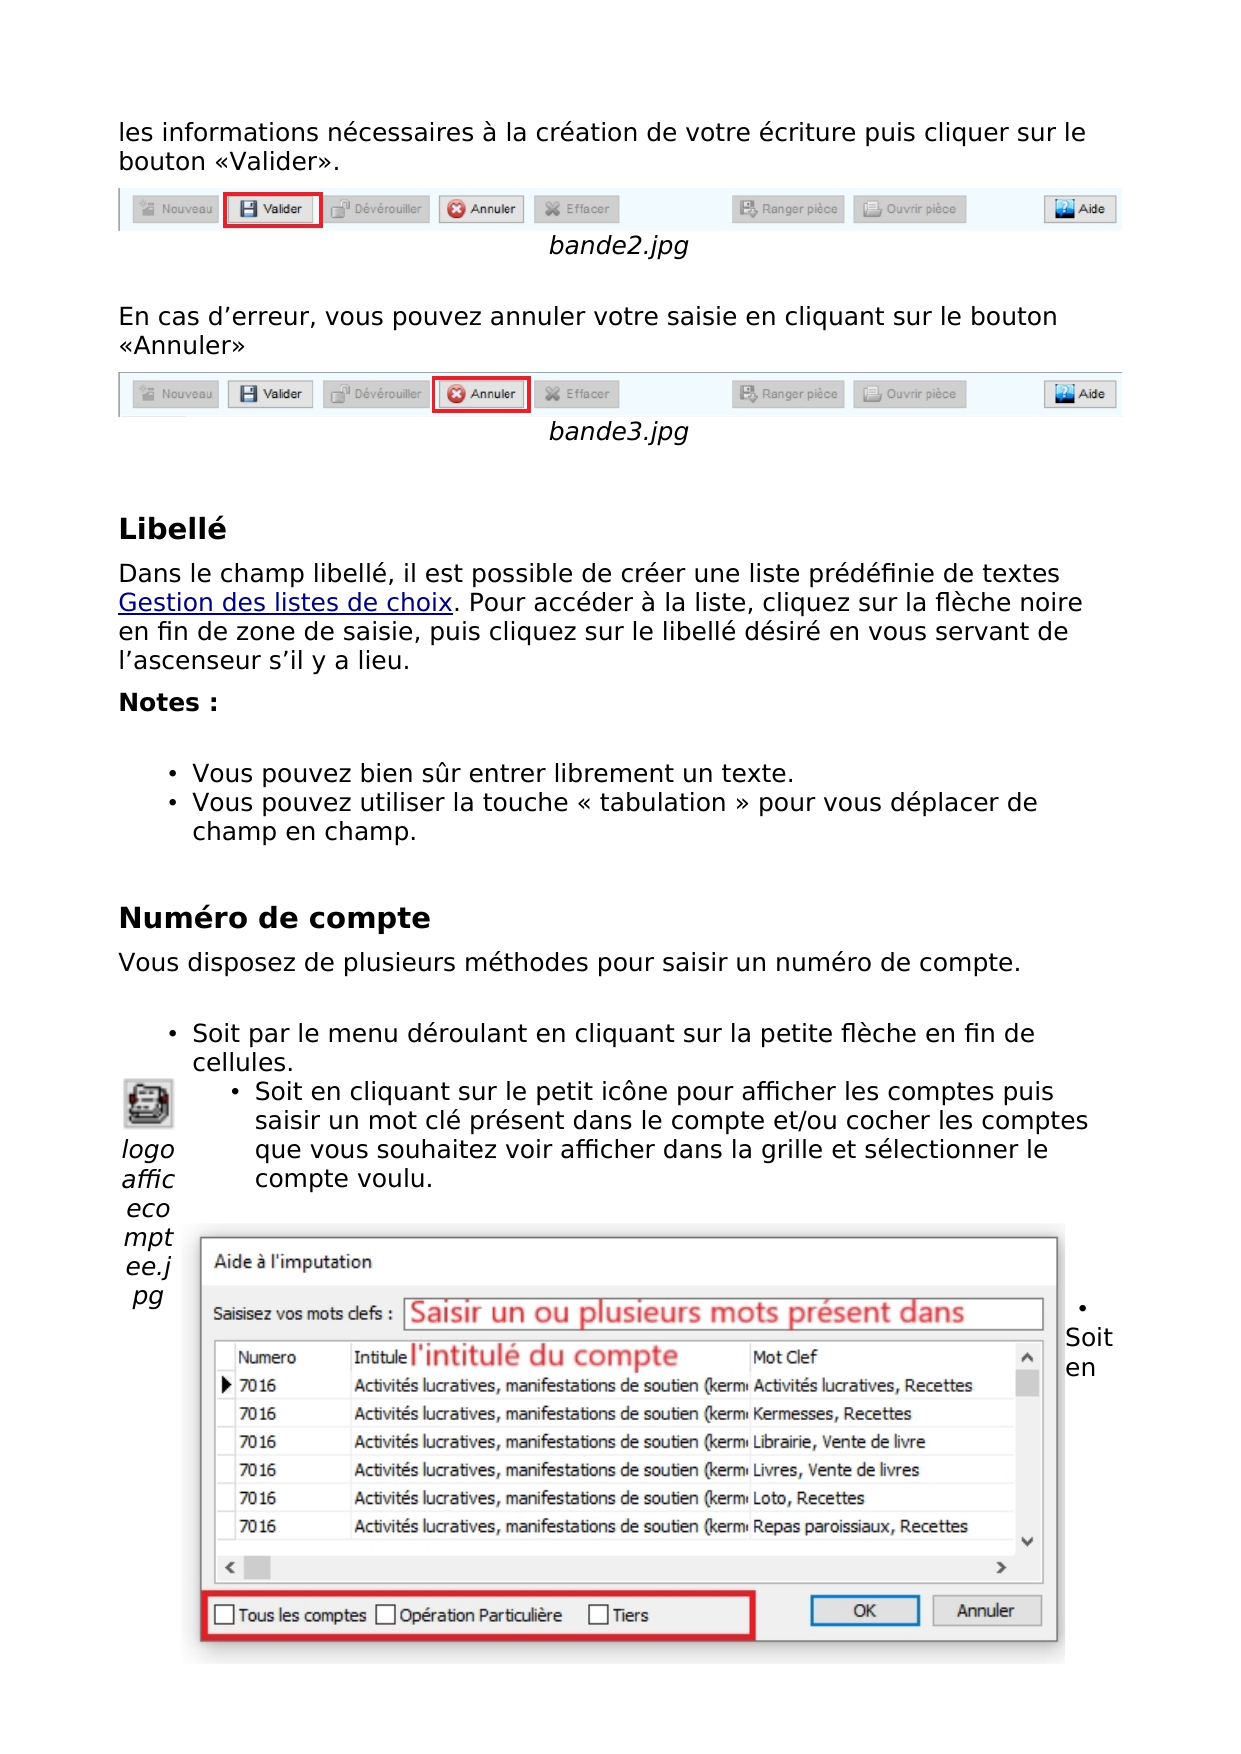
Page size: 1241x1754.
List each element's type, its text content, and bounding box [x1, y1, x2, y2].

list Soit en cliquant sur le petit icône pour afficher les comptes puis saisir un mot clé présent dans le compte et/ou cocher les comptes que vous souhaitez voir afficher dans la grille et sélectionner le compte voulu. [181, 1077, 1122, 1194]
list logoafficecomptee.jpg [118, 1136, 181, 1311]
picture [118, 1077, 181, 1136]
text Vous disposez de plusieurs méthodes pour saisir un numéro de compte. [118, 948, 1122, 977]
picture [118, 372, 1123, 417]
picture [180, 1223, 1065, 1664]
subtitle Libellé [118, 512, 1122, 546]
list Soit par le menu déroulant en cliquant sur la petite flèche en fin de cellules. [177, 1019, 1122, 1077]
list Soit en saisissant directement par votre pavé numérique le début du numéro de compte. [1065, 1294, 1122, 1382]
list Vous pouvez utiliser la touche « tabulation » pour vous déplacer de champ en champ. [177, 788, 1122, 847]
subtitle Numéro de compte [118, 901, 1122, 935]
text Dans le champ libellé, il est possible de créer une liste prédéfinie de textes Gestion des listes de choix. Pour accéder à la liste, cliquez sur la flèche noire en fin de zone de saisie, puis cliquez sur le libellé désiré en vous servant de l’ascenseur s’il y a lieu. [118, 559, 1122, 676]
text bande2.jpg [118, 231, 1122, 260]
picture [118, 188, 1123, 231]
text En cas d’erreur, vous pouvez annuler votre saisie en cliquant sur le bouton «Annuler» [118, 302, 1122, 360]
list Vous pouvez bien sûr entrer librement un texte. [177, 759, 1122, 788]
text bande3.jpg [118, 417, 1122, 446]
text les informations nécessaires à la création de votre écriture puis cliquer sur le bouton «Valider». [118, 118, 1122, 176]
text Notes : [118, 688, 1122, 717]
